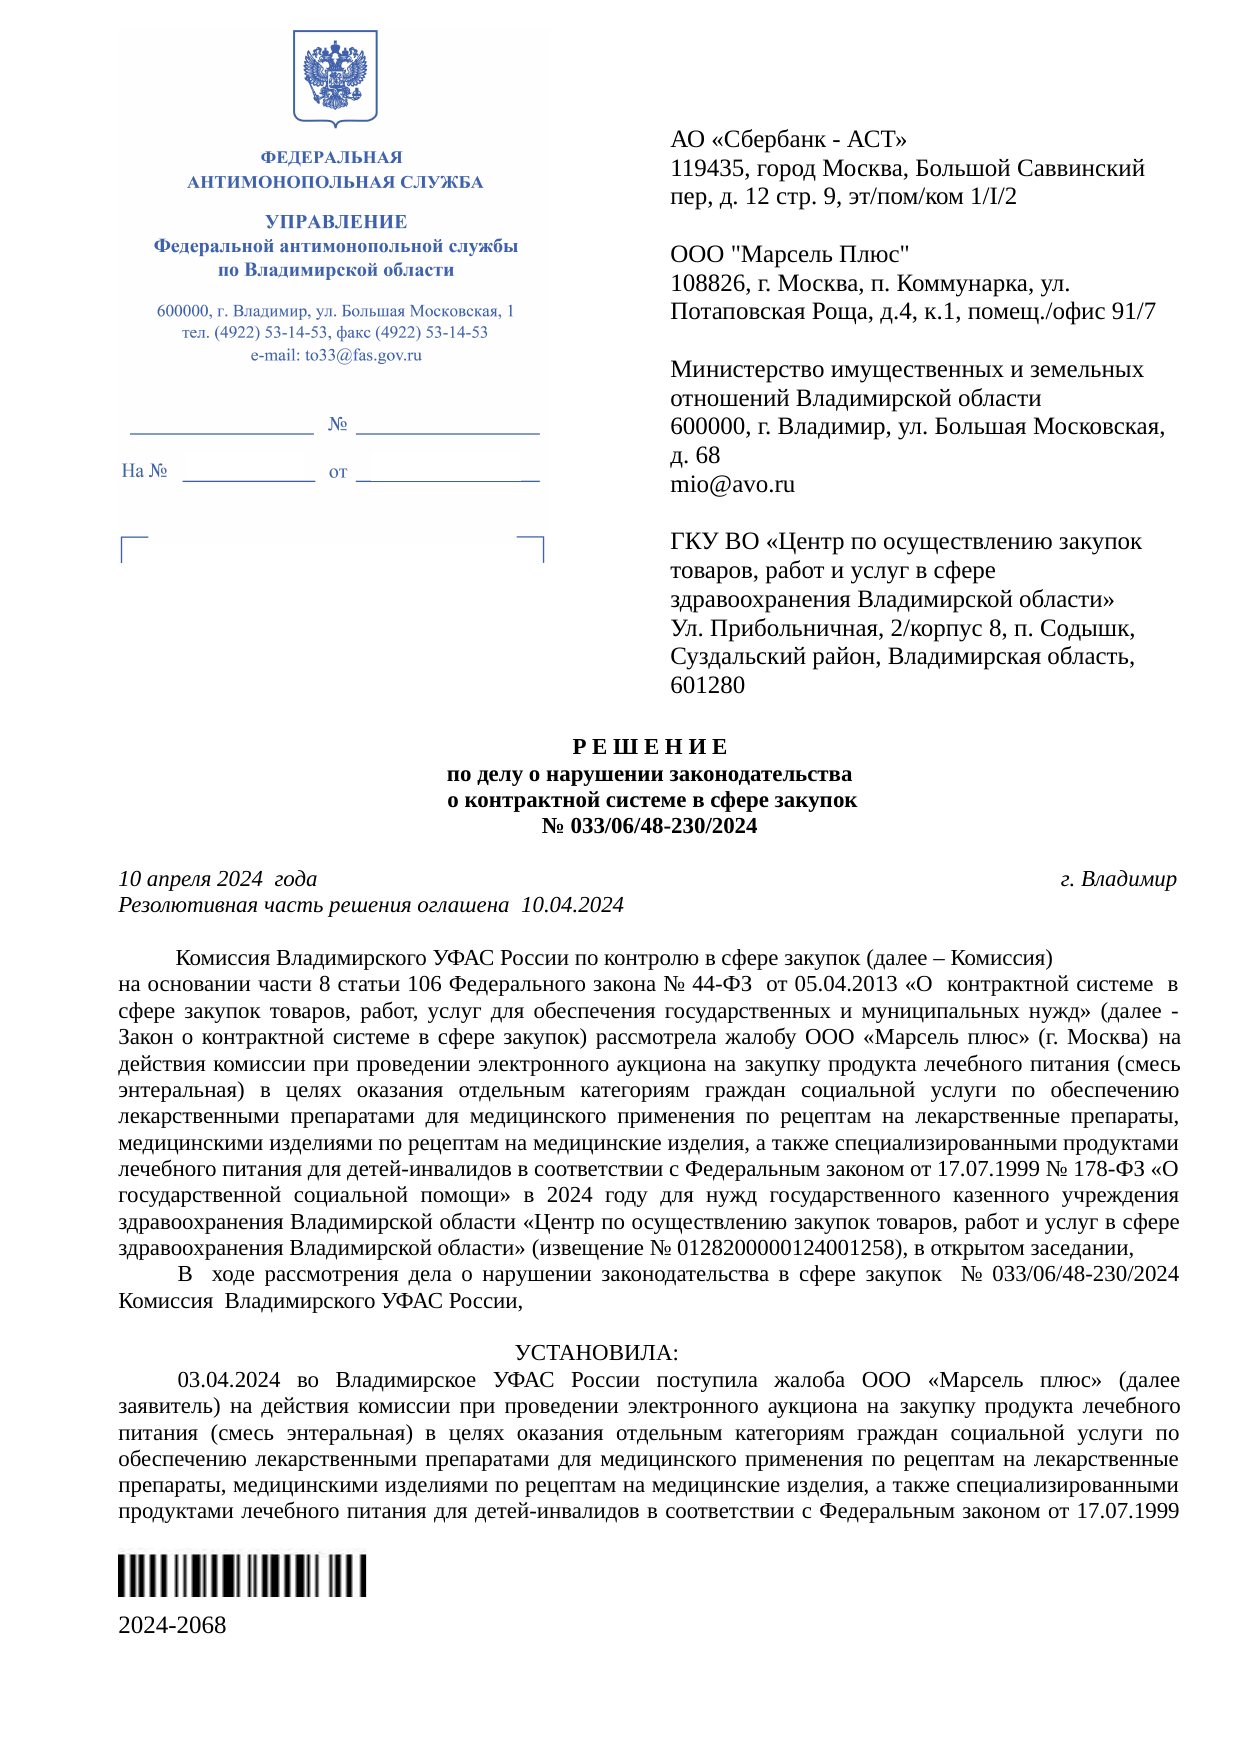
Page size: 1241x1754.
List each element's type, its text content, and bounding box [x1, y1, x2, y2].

table_header АО «Сбербанк - АСТ» 119435, город Москва, Большой Саввинский пер, д. 12 стр. 9, эт/пом/ком 1/I/2 ООО "Марсель Плюс" 108826, г. Москва, п. Коммунарка, ул. Потаповская Роща, д.4, к.1, помещ./офис 91/7 Министерство имущественных и земельных отношений Владимирской области 600000, г. Владимир, ул. Большая Московская, д. 68 mio@avo.ru ГКУ ВО «Центр по осуществлению закупок товаров, работ и услуг в сфере здравоохранения Владимирской области» Ул. Прибольничная, 2/корпус 8, п. Содышк, Суздальский район, Владимирская область, 601280 [664, 118, 1181, 704]
text № 033/06/48-230/2024 [118, 812, 1181, 839]
picture [118, 1548, 367, 1597]
text УСТАНОВИЛА: [118, 1339, 1181, 1366]
text Комиссия Владимирского УФАС России по контролю в сфере закупок (далее – Комиссия) [118, 944, 1181, 971]
text о контрактной системе в сфере закупок [118, 786, 1181, 812]
text Р Е Ш Е Н И Е [118, 733, 1181, 760]
text В ходе рассмотрения дела о нарушении законодательства в сфере закупок № 033/06/48-230/2024 Комиссия Владимирского УФАС России, [118, 1260, 1181, 1313]
text Резолютивная часть решения оглашена 10.04.2024 [118, 891, 1181, 918]
picture [118, 29, 550, 567]
text по делу о нарушении законодательства [118, 760, 1181, 786]
text 10 апреля 2024 года г. Владимир [118, 865, 1181, 891]
text на основании части 8 статьи 106 Федерального закона № 44-ФЗ от 05.04.2013 «О контрактной системе в сфере закупок товаров, работ, услуг для обеспечения государственных и муниципальных нужд» (далее - Закон о контрактной системе в сфере закупок) рассмотрела жалобу ООО «Марсель плюс» (г. Москва) на действия комиссии при проведении электронного аукциона на закупку продукта лечебного питания (смесь энтеральная) в целях оказания отдельным категориям граждан социальной услуги по обеспечению лекарственными препаратами для медицинского применения по рецептам на лекарственные препараты, медицинскими изделиями по рецептам на медицинские изделия, а также специализированными продуктами лечебного питания для детей-инвалидов в соответствии с Федеральным законом от 17.07.1999 № 178-ФЗ «О государственной социальной помощи» в 2024 году для нужд государственного казенного учреждения здравоохранения Владимирской области «Центр по осуществлению закупок товаров, работ и услуг в сфере здравоохранения Владимирской области» (извещение № 0128200000124001258), в открытом заседании, [118, 971, 1181, 1260]
text 03.04.2024 во Владимирское УФАС России поступила жалоба ООО «Марсель плюс» (далее заявитель) на действия комиссии при проведении электронного аукциона на закупку продукта лечебного питания (смесь энтеральная) в целях оказания отдельным категориям граждан социальной услуги по обеспечению лекарственными препаратами для медицинского применения по рецептам на лекарственные препараты, медицинскими изделиями по рецептам на медицинские изделия, а также специализированными продуктами лечебного питания для детей-инвалидов в соответствии с Федеральным законом от 17.07.1999 [118, 1366, 1181, 1524]
